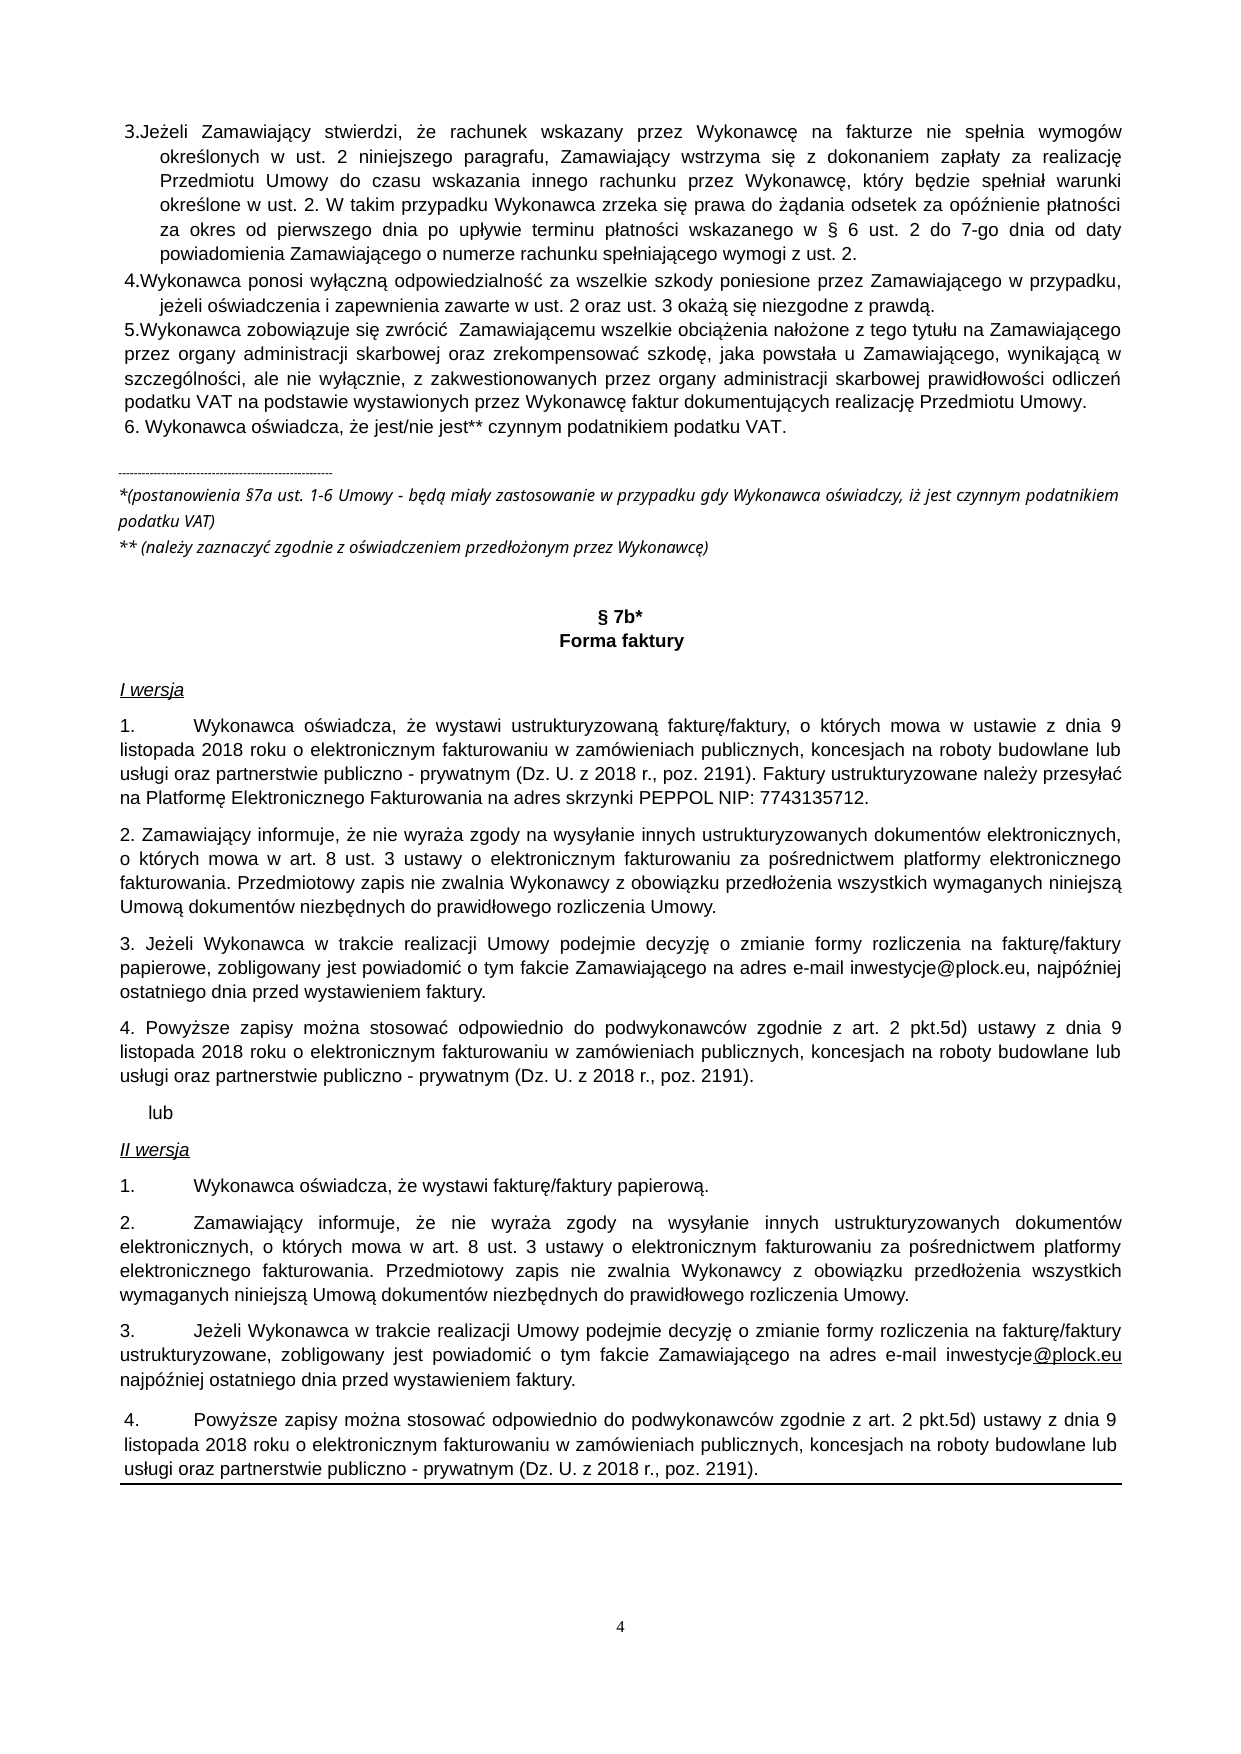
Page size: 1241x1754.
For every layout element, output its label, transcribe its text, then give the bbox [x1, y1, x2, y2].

list 1. Wykonawca oświadcza, że wystawi fakturę/faktury papierową. [119, 1176, 1122, 1196]
text ** (należy zaznaczyć zgodnie z oświadczeniem przedłożonym przez Wykonawcę) [118, 536, 1122, 558]
list 4. Powyższe zapisy można stosować odpowiednio do podwykonawców zgodnie z art. 2 pkt.5d) ustawy z dnia 9 listopada 2018 roku o elektronicznym fakturowaniu w zamówieniach publicznych, koncesjach na roboty budowlane lub usługi oraz partnerstwie publiczno - prywatnym (Dz. U. z 2018 r., poz. 2191). [119, 1018, 1122, 1087]
list 2. Zamawiający informuje, że nie wyraża zgody na wysyłanie innych ustrukturyzowanych dokumentów elektronicznych, o których mowa w art. 8 ust. 3 ustawy o elektronicznym fakturowaniu za pośrednictwem platformy elektronicznego fakturowania. Przedmiotowy zapis nie zwalnia Wykonawcy z obowiązku przedłożenia wszystkich wymaganych niniejszą Umową dokumentów niezbędnych do prawidłowego rozliczenia Umowy. [119, 824, 1122, 917]
list Wykonawca ponosi wyłączną odpowiedzialność za wszelkie szkody poniesione przez Zamawiającego w przypadku, jeżeli oświadczenia i zapewnienia zawarte w ust. 2 oraz ust. 3 okażą się niezgodne z prawdą. [124, 267, 1122, 317]
list 3. Jeżeli Wykonawca w trakcie realizacji Umowy podejmie decyzję o zmianie formy rozliczenia na fakturę/faktury papierowe, zobligowany jest powiadomić o tym fakcie Zamawiającego na adres e-mail inwestycje@plock.eu, najpóźniej ostatniego dnia przed wystawieniem faktury. [119, 933, 1122, 1002]
list Jeżeli Zamawiający stwierdzi, że rachunek wskazany przez Wykonawcę na fakturze nie spełnia wymogów określonych w ust. 2 niniejszego paragrafu, Zamawiający wstrzyma się z dokonaniem zapłaty za realizację Przedmiotu Umowy do czasu wskazania innego rachunku przez Wykonawcę, który będzie spełniał warunki określone w ust. 2. W takim przypadku Wykonawca zrzeka się prawa do żądania odsetek za opóźnienie płatności za okres od pierwszego dnia po upływie terminu płatności wskazanego w § 6 ust. 2 do 7-go dnia od daty powiadomienia Zamawiającego o numerze rachunku spełniającego wymogi z ust. 2. [124, 118, 1122, 264]
list 5.Wykonawca zobowiązuje się zwrócić Zamawiającemu wszelkie obciążenia nałożone z tego tytułu na Zamawiającego przez organy administracji skarbowej oraz zrekompensować szkodę, jaka powstała u Zamawiającego, wynikającą w szczególności, ale nie wyłącznie, z zakwestionowanych przez organy administracji skarbowej prawidłowości odliczeń podatku VAT na podstawie wystawionych przez Wykonawcę faktur dokumentujących realizację Przedmiotu Umowy. [124, 320, 1122, 413]
list I wersja [119, 679, 1122, 700]
list 3. Jeżeli Wykonawca w trakcie realizacji Umowy podejmie decyzję o zmianie formy rozliczenia na fakturę/faktury ustrukturyzowane, zobligowany jest powiadomić o tym fakcie Zamawiającego na adres e-mail inwestycje@plock.eu najpóźniej ostatniego dnia przed wystawieniem faktury. [119, 1321, 1122, 1390]
list Forma faktury [121, 631, 1122, 652]
list lub [119, 1102, 1122, 1123]
list II wersja [119, 1139, 1122, 1160]
list 2. Zamawiający informuje, że nie wyraża zgody na wysyłanie innych ustrukturyzowanych dokumentów elektronicznych, o których mowa w art. 8 ust. 3 ustawy o elektronicznym fakturowaniu za pośrednictwem platformy elektronicznego fakturowania. Przedmiotowy zapis nie zwalnia Wykonawcy z obowiązku przedłożenia wszystkich wymaganych niniejszą Umową dokumentów niezbędnych do prawidłowego rozliczenia Umowy. [119, 1212, 1122, 1305]
list 6. Wykonawca oświadcza, że jest/nie jest** czynnym podatnikiem podatku VAT. [124, 416, 1122, 437]
text *(postanowienia §7a ust. 1-6 Umowy - będą miały zastosowanie w przypadku gdy Wykonawca oświadczy, iż jest czynnym podatnikiem podatku VAT) [118, 484, 1122, 532]
list § 7b* [118, 607, 1122, 628]
list 4. Powyższe zapisy można stosować odpowiednio do podwykonawców zgodnie z art. 2 pkt.5d) ustawy z dnia 9 listopada 2018 roku o elektronicznym fakturowaniu w zamówieniach publicznych, koncesjach na roboty budowlane lub usługi oraz partnerstwie publiczno - prywatnym (Dz. U. z 2018 r., poz. 2191). [119, 1406, 1122, 1485]
text ------------------------------------------------------- [118, 464, 1122, 481]
list 1. Wykonawca oświadcza, że wystawi ustrukturyzowaną fakturę/faktury, o których mowa w ustawie z dnia 9 listopada 2018 roku o elektronicznym fakturowaniu w zamówieniach publicznych, koncesjach na roboty budowlane lub usługi oraz partnerstwie publiczno - prywatnym (Dz. U. z 2018 r., poz. 2191). Faktury ustrukturyzowane należy przesyłać na Platformę Elektronicznego Fakturowania na adres skrzynki PEPPOL NIP: 7743135712. [119, 716, 1122, 809]
